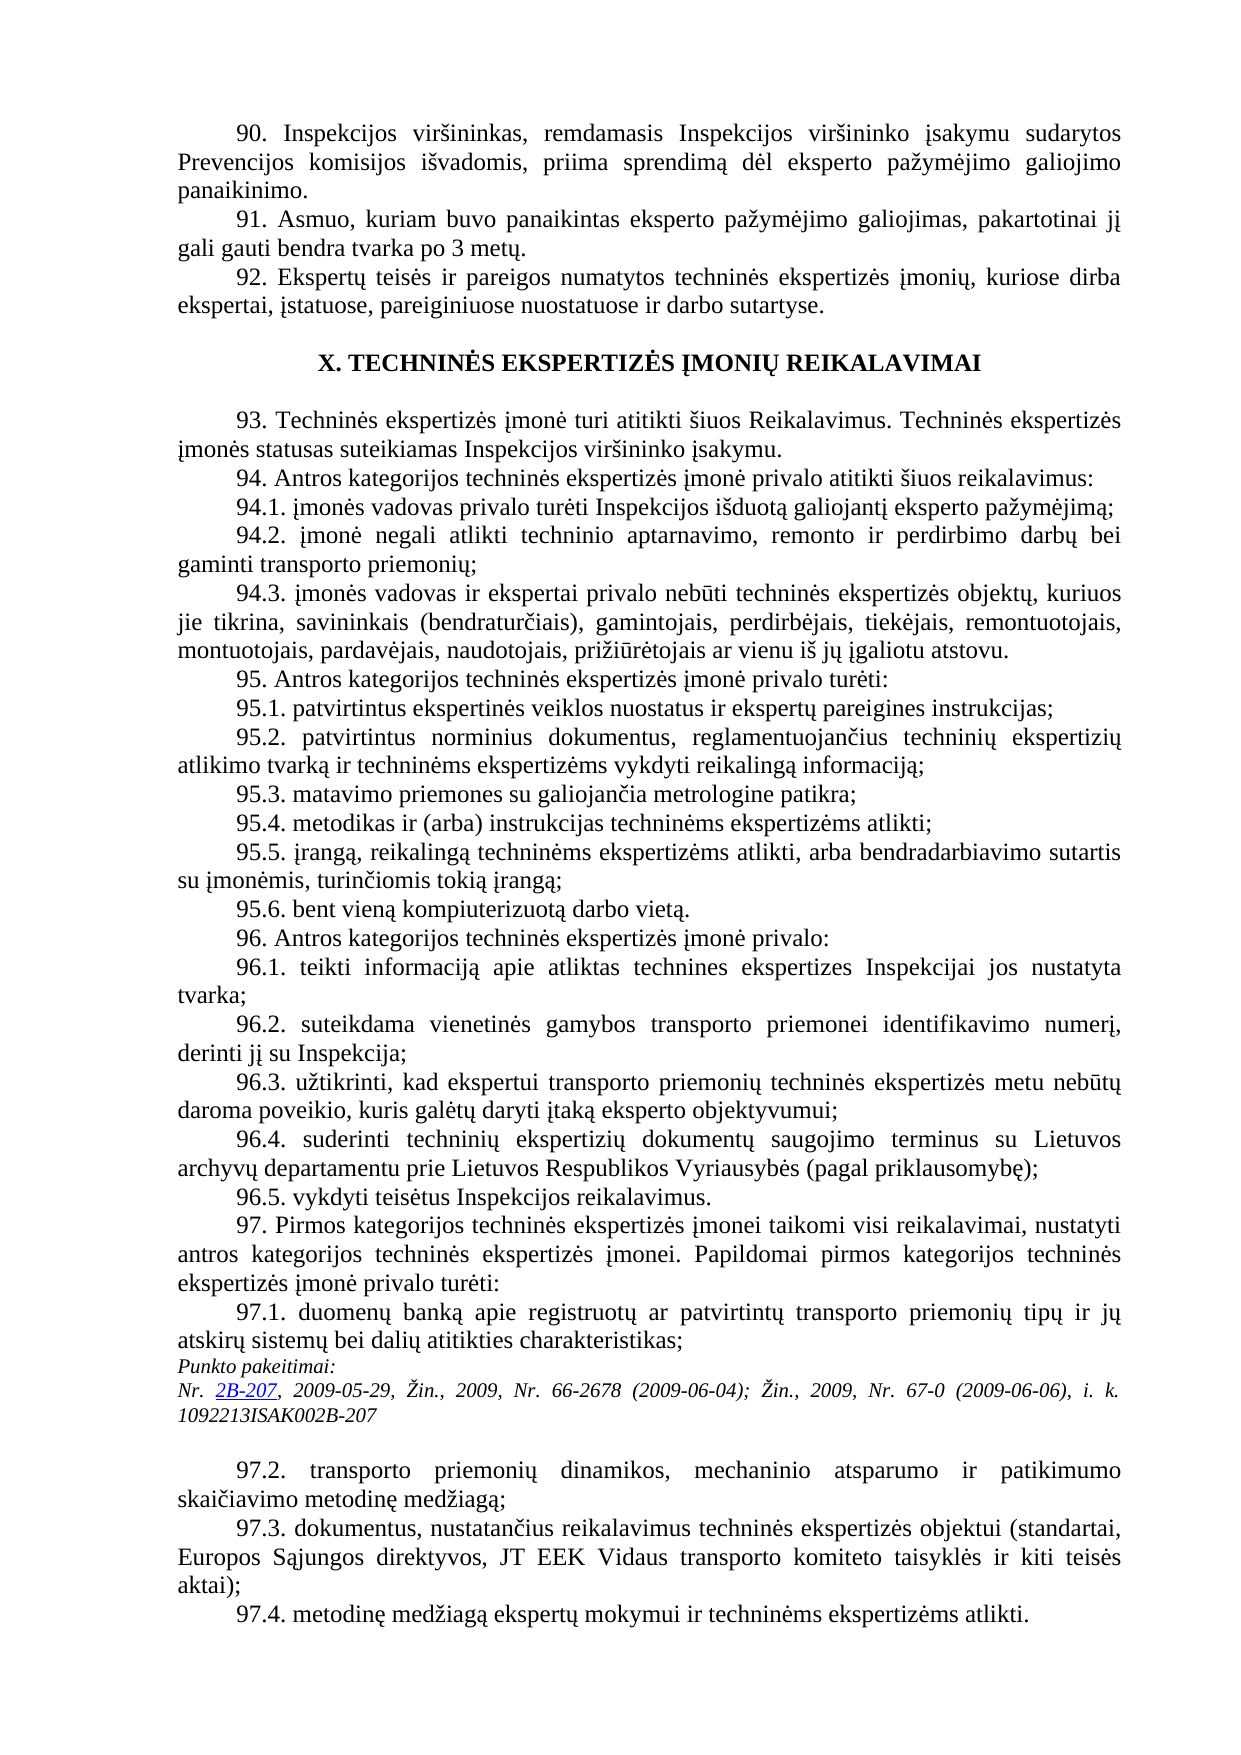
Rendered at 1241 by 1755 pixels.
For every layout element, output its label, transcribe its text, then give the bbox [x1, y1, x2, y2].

text 96.4. suderinti techninių ekspertizių dokumentų saugojimo terminus su Lietuvos archyvų departamentu prie Lietuvos Respublikos Vyriausybės (pagal priklausomybę); [177, 1124, 1122, 1182]
text 97.2. transporto priemonių dinamikos, mechaninio atsparumo ir patikimumo skaičiavimo metodinę medžiagą; [177, 1455, 1122, 1513]
text 95.3. matavimo priemones su galiojančia metrologine patikra; [177, 779, 1122, 808]
text 95.2. patvirtintus norminius dokumentus, reglamentuojančius techninių ekspertizių atlikimo tvarką ir techninėms ekspertizėms vykdyti reikalingą informaciją; [177, 722, 1122, 779]
text 90. Inspekcijos viršininkas, remdamasis Inspekcijos viršininko įsakymu sudarytos Prevencijos komisijos išvadomis, priima sprendimą dėl eksperto pažymėjimo galiojimo panaikinimo. [177, 118, 1122, 204]
text 95.6. bent vieną kompiuterizuotą darbo vietą. [177, 894, 1122, 923]
text 96. Antros kategorijos techninės ekspertizės įmonė privalo: [177, 923, 1122, 952]
text 94.3. įmonės vadovas ir ekspertai privalo nebūti techninės ekspertizės objektų, kuriuos jie tikrina, savininkais (bendraturčiais), gamintojais, perdirbėjais, tiekėjais, remontuotojais, montuotojais, pardavėjais, naudotojais, prižiūrėtojais ar vienu iš jų įgaliotu atstovu. [177, 578, 1122, 664]
text 97.4. metodinę medžiagą ekspertų mokymui ir techninėms ekspertizėms atlikti. [177, 1599, 1122, 1628]
text 97.1. duomenų banką apie registruotų ar patvirtintų transporto priemonių tipų ir jų atskirų sistemų bei dalių atitikties charakteristikas; [177, 1297, 1122, 1354]
text 95.4. metodikas ir (arba) instrukcijas techninėms ekspertizėms atlikti; [177, 808, 1122, 837]
text 96.2. suteikdama vienetinės gamybos transporto priemonei identifikavimo numerį, derinti jį su Inspekcija; [177, 1009, 1122, 1067]
text 96.3. užtikrinti, kad ekspertui transporto priemonių techninės ekspertizės metu nebūtų daroma poveikio, kuris galėtų daryti įtaką eksperto objektyvumui; [177, 1067, 1122, 1124]
text 92. Ekspertų teisės ir pareigos numatytos techninės ekspertizės įmonių, kuriose dirba ekspertai, įstatuose, pareiginiuose nuostatuose ir darbo sutartyse. [177, 262, 1122, 319]
text 94.2. įmonė negali atlikti techninio aptarnavimo, remonto ir perdirbimo darbų bei gaminti transporto priemonių; [177, 521, 1122, 578]
text 93. Techninės ekspertizės įmonė turi atitikti šiuos Reikalavimus. Techninės ekspertizės įmonės statusas suteikiamas Inspekcijos viršininko įsakymu. [177, 406, 1122, 463]
text X. TECHNINĖS EKSPERTIZĖS ĮMONIŲ REIKALAVIMAI [177, 348, 1122, 377]
text 97.3. dokumentus, nustatančius reikalavimus techninės ekspertizės objektui (standartai, Europos Sąjungos direktyvos, JT EEK Vidaus transporto komiteto taisyklės ir kiti teisės aktai); [177, 1513, 1122, 1599]
text 94. Antros kategorijos techninės ekspertizės įmonė privalo atitikti šiuos reikalavimus: [177, 463, 1122, 492]
text Punkto pakeitimai: [177, 1354, 1122, 1378]
text 91. Asmuo, kuriam buvo panaikintas eksperto pažymėjimo galiojimas, pakartotinai jį gali gauti bendra tvarka po 3 metų. [177, 204, 1122, 262]
text 96.5. vykdyti teisėtus Inspekcijos reikalavimus. [177, 1182, 1122, 1211]
text 94.1. įmonės vadovas privalo turėti Inspekcijos išduotą galiojantį eksperto pažymėjimą; [177, 492, 1122, 521]
text 97. Pirmos kategorijos techninės ekspertizės įmonei taikomi visi reikalavimai, nustatyti antros kategorijos techninės ekspertizės įmonei. Papildomai pirmos kategorijos techninės ekspertizės įmonė privalo turėti: [177, 1211, 1122, 1297]
text Nr. 2B-207, 2009-05-29, Žin., 2009, Nr. 66-2678 (2009-06-04); Žin., 2009, Nr. 67-0 (2009-06-06), i. k. 1092213ISAK002B-207 [177, 1378, 1122, 1427]
text 96.1. teikti informaciją apie atliktas technines ekspertizes Inspekcijai jos nustatyta tvarka; [177, 952, 1122, 1009]
text 95. Antros kategorijos techninės ekspertizės įmonė privalo turėti: [177, 664, 1122, 693]
text 95.1. patvirtintus ekspertinės veiklos nuostatus ir ekspertų pareigines instrukcijas; [177, 693, 1122, 722]
text 95.5. įrangą, reikalingą techninėms ekspertizėms atlikti, arba bendradarbiavimo sutartis su įmonėmis, turinčiomis tokią įrangą; [177, 837, 1122, 894]
